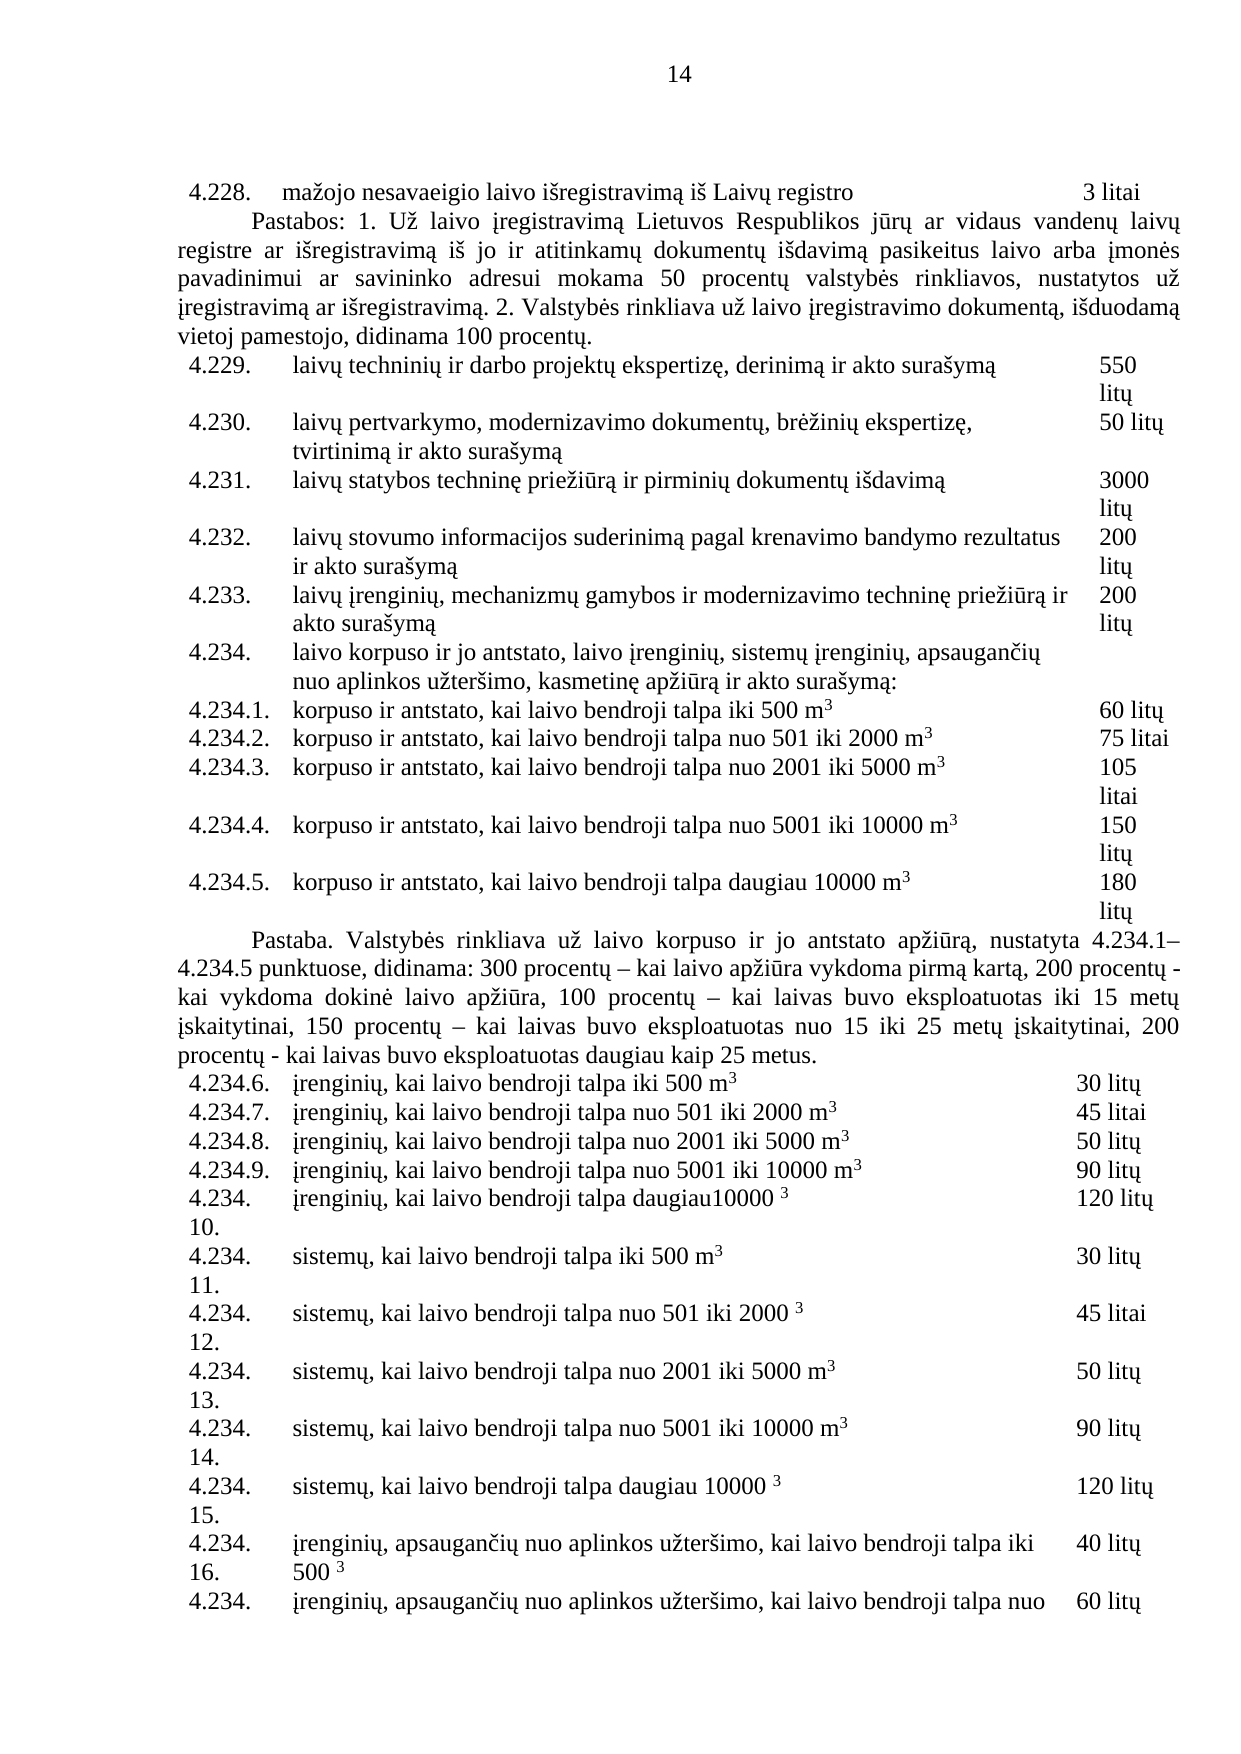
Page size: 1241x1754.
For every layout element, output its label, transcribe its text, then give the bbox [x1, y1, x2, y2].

table_cell 4.234. 15. [177, 1471, 281, 1528]
table_cell 4.231. [177, 465, 281, 522]
table_cell 45 litai [1065, 1097, 1182, 1126]
table_cell įrenginių, kai laivo bendroji talpa nuo 501 iki 2000 m3 [281, 1097, 1065, 1126]
table_cell korpuso ir antstato, kai laivo bendroji talpa daugiau 10000 m3 [281, 867, 1088, 925]
table_cell laivų pertvarkymo, modernizavimo dokumentų, brėžinių ekspertizę, tvirtinimą ir akto surašymą [281, 407, 1088, 465]
table_cell 90 litų [1065, 1155, 1182, 1183]
table_cell 105 litai [1088, 752, 1181, 810]
table_cell 4.234.5. [177, 867, 281, 925]
table_cell 4.234.2. [177, 724, 281, 752]
table_cell 4.234.8. [177, 1126, 281, 1155]
table_cell įrenginių, kai laivo bendroji talpa nuo 2001 iki 5000 m3 [281, 1126, 1065, 1155]
table_cell 120 litų [1065, 1184, 1182, 1241]
table_header 550 litų [1088, 350, 1181, 407]
table_cell laivų įrenginių, mechanizmų gamybos ir modernizavimo techninę priežiūrą ir akto surašymą [281, 580, 1088, 637]
table_cell korpuso ir antstato, kai laivo bendroji talpa iki 500 m3 [281, 695, 1088, 723]
table_cell 3 litai [1071, 177, 1181, 206]
table_cell laivų stovumo informacijos suderinimą pagal krenavimo bandymo rezultatus ir akto surašymą [281, 522, 1088, 580]
table_cell 60 litų [1088, 695, 1181, 723]
table_cell sistemų, kai laivo bendroji talpa nuo 2001 iki 5000 m3 [281, 1356, 1065, 1413]
table_cell 4.234.7. [177, 1097, 281, 1126]
table_cell 4.232. [177, 522, 281, 580]
table_cell 120 litų [1065, 1471, 1182, 1528]
table_cell 4.234. 13. [177, 1356, 281, 1413]
table_cell 200 litų [1088, 580, 1181, 637]
table_cell 45 litai [1065, 1299, 1182, 1356]
table_cell įrenginių, apsaugančių nuo aplinkos užteršimo, kai laivo bendroji talpa iki 500 3 [281, 1529, 1065, 1586]
table_cell 4.234. 16. [177, 1529, 281, 1586]
text Pastabos: 1. Už laivo įregistravimą Lietuvos Respublikos jūrų ar vidaus vandenų laivų registre ar išregistravimą iš jo ir atitinkamų dokumentų išdavimą pasikeitus laivo arba įmonės pavadinimui ar savininko adresui mokama 50 procentų valstybės rinkliavos, nustatytos už įregistravimą ar išregistravimą. 2. Valstybės rinkliava už laivo įregistravimo dokumentą, išduodamą vietoj pamestojo, didinama 100 procentų. [177, 206, 1181, 350]
table_cell laivų statybos techninę priežiūrą ir pirminių dokumentų išdavimą [281, 465, 1088, 522]
table_header 4.229. [177, 350, 281, 407]
table_cell sistemų, kai laivo bendroji talpa daugiau 10000 3 [281, 1471, 1065, 1528]
table_cell korpuso ir antstato, kai laivo bendroji talpa nuo 2001 iki 5000 m3 [281, 752, 1088, 810]
table_cell 4.230. [177, 407, 281, 465]
table_cell 75 litai [1088, 724, 1181, 752]
table_cell 90 litų [1065, 1414, 1182, 1471]
table_header 4.234.6. [177, 1069, 281, 1097]
table_cell 4.234.4. [177, 810, 281, 867]
table_cell 4.234. 10. [177, 1184, 281, 1241]
table_cell sistemų, kai laivo bendroji talpa nuo 5001 iki 10000 m3 [281, 1414, 1065, 1471]
table_cell 4.234. 14. [177, 1414, 281, 1471]
text Pastaba. Valstybės rinkliava už laivo korpuso ir jo antstato apžiūrą, nustatyta 4.234.1–4.234.5 punktuose, didinama: 300 procentų – kai laivo apžiūra vykdoma pirmą kartą, 200 procentų - kai vykdoma dokinė laivo apžiūra, 100 procentų – kai laivas buvo eksploatuotas iki 15 metų įskaitytinai, 150 procentų – kai laivas buvo eksploatuotas nuo 15 iki 25 metų įskaitytinai, 200 procentų - kai laivas buvo eksploatuotas daugiau kaip 25 metus. [177, 925, 1181, 1068]
table_cell [1088, 637, 1181, 695]
table_cell 4.234. [177, 1586, 281, 1615]
table_cell 4.234. [177, 637, 281, 695]
table_cell laivo korpuso ir jo antstato, laivo įrenginių, sistemų įrenginių, apsaugančių nuo aplinkos užteršimo, kasmetinę apžiūrą ir akto surašymą: [281, 637, 1088, 695]
table_cell 4.234.1. [177, 695, 281, 723]
table_cell 40 litų [1065, 1529, 1182, 1586]
table_cell 60 litų [1065, 1586, 1182, 1615]
table_cell 180 litų [1088, 867, 1181, 925]
table_cell sistemų, kai laivo bendroji talpa nuo 501 iki 2000 3 [281, 1299, 1065, 1356]
table_cell sistemų, kai laivo bendroji talpa iki 500 m3 [281, 1241, 1065, 1298]
table_cell įrenginių, kai laivo bendroji talpa daugiau10000 3 [281, 1184, 1065, 1241]
table_cell korpuso ir antstato, kai laivo bendroji talpa nuo 5001 iki 10000 m3 [281, 810, 1088, 867]
table_cell 150 litų [1088, 810, 1181, 867]
table_header laivų techninių ir darbo projektų ekspertizę, derinimą ir akto surašymą [281, 350, 1088, 407]
table_cell 4.234.9. [177, 1155, 281, 1183]
table_header 30 litų [1065, 1069, 1182, 1097]
table_cell 4.234. 12. [177, 1299, 281, 1356]
table_cell 30 litų [1065, 1241, 1182, 1298]
table_cell mažojo nesavaeigio laivo išregistravimą iš Laivų registro [271, 177, 1071, 206]
table_cell 4.234. 11. [177, 1241, 281, 1298]
table_cell įrenginių, apsaugančių nuo aplinkos užteršimo, kai laivo bendroji talpa nuo [281, 1586, 1065, 1615]
table_cell 50 litų [1065, 1126, 1182, 1155]
table_cell 200 litų [1088, 522, 1181, 580]
table_cell korpuso ir antstato, kai laivo bendroji talpa nuo 501 iki 2000 m3 [281, 724, 1088, 752]
table_cell 50 litų [1088, 407, 1181, 465]
table_cell 4.234.3. [177, 752, 281, 810]
table_cell 4.233. [177, 580, 281, 637]
table_header įrenginių, kai laivo bendroji talpa iki 500 m3 [281, 1069, 1065, 1097]
table_cell 3000 litų [1088, 465, 1181, 522]
table_cell 50 litų [1065, 1356, 1182, 1413]
table_cell įrenginių, kai laivo bendroji talpa nuo 5001 iki 10000 m3 [281, 1155, 1065, 1183]
table_cell 4.228. [177, 177, 271, 206]
